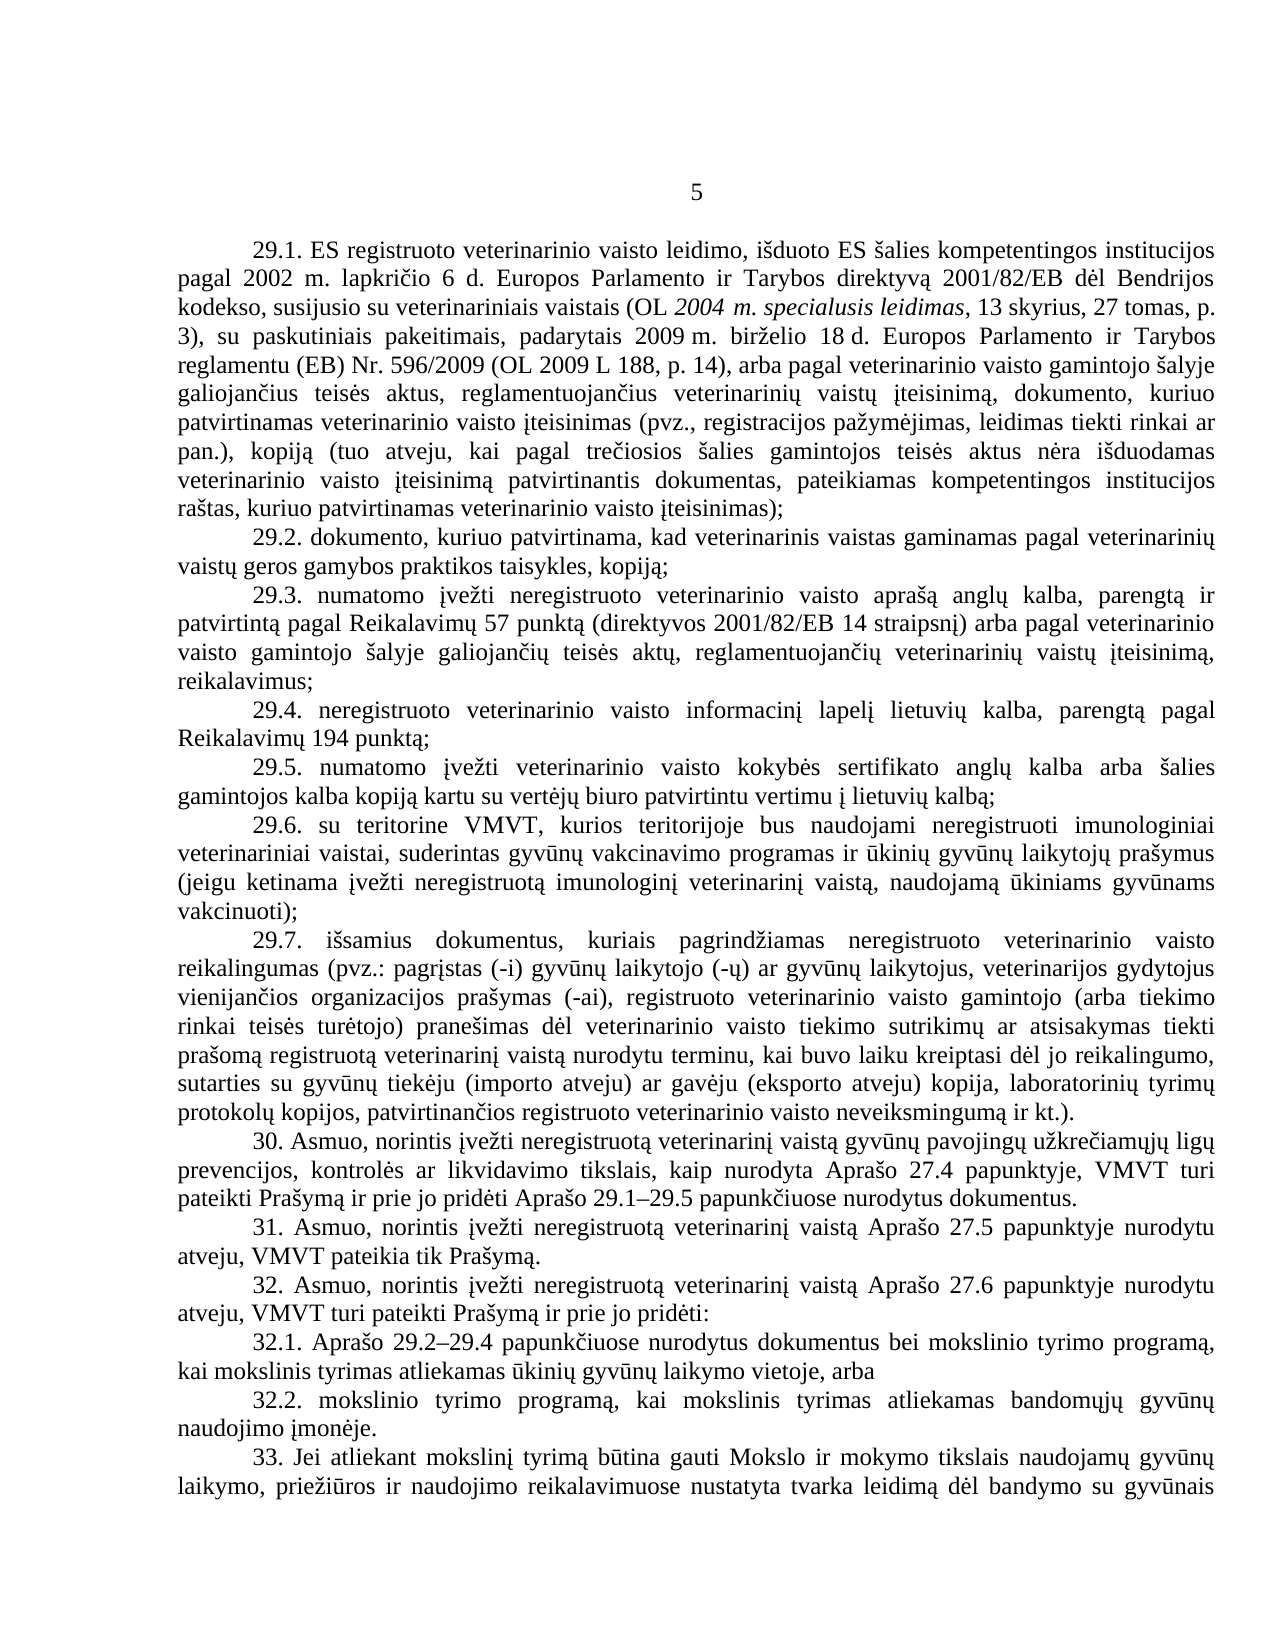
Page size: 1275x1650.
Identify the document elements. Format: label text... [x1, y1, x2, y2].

text 29.3. numatomo įvežti neregistruoto veterinarinio vaisto aprašą anglų kalba, parengtą ir patvirtintą pagal Reikalavimų 57 punktą (direktyvos 2001/82/EB 14 straipsnį) arba pagal veterinarinio vaisto gamintojo šalyje galiojančių teisės aktų, reglamentuojančių veterinarinių vaistų įteisinimą, reikalavimus; [177, 580, 1216, 695]
text 32.1. Aprašo 29.2–29.4 papunkčiuose nurodytus dokumentus bei mokslinio tyrimo programą, kai mokslinis tyrimas atliekamas ūkinių gyvūnų laikymo vietoje, arba [177, 1327, 1216, 1385]
text 29.6. su teritorine VMVT, kurios teritorijoje bus naudojami neregistruoti imunologiniai veterinariniai vaistai, suderintas gyvūnų vakcinavimo programas ir ūkinių gyvūnų laikytojų prašymus (jeigu ketinama įvežti neregistruotą imunologinį veterinarinį vaistą, naudojamą ūkiniams gyvūnams vakcinuoti); [177, 810, 1216, 925]
text 29.2. dokumento, kuriuo patvirtinama, kad veterinarinis vaistas gaminamas pagal veterinarinių vaistų geros gamybos praktikos taisykles, kopiją; [177, 522, 1216, 580]
text 33. Jei atliekant mokslinį tyrimą būtina gauti Mokslo ir mokymo tikslais naudojamų gyvūnų laikymo, priežiūros ir naudojimo reikalavimuose nustatyta tvarka leidimą dėl bandymo su gyvūnais [177, 1442, 1216, 1500]
text 29.5. numatomo įvežti veterinarinio vaisto kokybės sertifikato anglų kalba arba šalies gamintojos kalba kopiją kartu su vertėjų biuro patvirtintu vertimu į lietuvių kalbą; [177, 752, 1216, 810]
text 29.7. išsamius dokumentus, kuriais pagrindžiamas neregistruoto veterinarinio vaisto reikalingumas (pvz.: pagrįstas (-i) gyvūnų laikytojo (-ų) ar gyvūnų laikytojus, veterinarijos gydytojus vienijančios organizacijos prašymas (-ai), registruoto veterinarinio vaisto gamintojo (arba tiekimo rinkai teisės turėtojo) pranešimas dėl veterinarinio vaisto tiekimo sutrikimų ar atsisakymas tiekti prašomą registruotą veterinarinį vaistą nurodytu terminu, kai buvo laiku kreiptasi dėl jo reikalingumo, sutarties su gyvūnų tiekėju (importo atveju) ar gavėju (eksporto atveju) kopija, laboratorinių tyrimų protokolų kopijos, patvirtinančios registruoto veterinarinio vaisto neveiksmingumą ir kt.). [177, 925, 1216, 1126]
text 31. Asmuo, norintis įvežti neregistruotą veterinarinį vaistą Aprašo 27.5 papunktyje nurodytu atveju, VMVT pateikia tik Prašymą. [177, 1212, 1216, 1270]
text 30. Asmuo, norintis įvežti neregistruotą veterinarinį vaistą gyvūnų pavojingų užkrečiamųjų ligų prevencijos, kontrolės ar likvidavimo tikslais, kaip nurodyta Aprašo 27.4 papunktyje, VMVT turi pateikti Prašymą ir prie jo pridėti Aprašo 29.1–29.5 papunkčiuose nurodytus dokumentus. [177, 1126, 1216, 1212]
text 32. Asmuo, norintis įvežti neregistruotą veterinarinį vaistą Aprašo 27.6 papunktyje nurodytu atveju, VMVT turi pateikti Prašymą ir prie jo pridėti: [177, 1270, 1216, 1327]
text 32.2. mokslinio tyrimo programą, kai mokslinis tyrimas atliekamas bandomųjų gyvūnų naudojimo įmonėje. [177, 1385, 1216, 1442]
text 29.4. neregistruoto veterinarinio vaisto informacinį lapelį lietuvių kalba, parengtą pagal Reikalavimų 194 punktą; [177, 695, 1216, 752]
text 29.1. ES registruoto veterinarinio vaisto leidimo, išduoto ES šalies kompetentingos institucijos pagal 2002 m. lapkričio 6 d. Europos Parlamento ir Tarybos direktyvą 2001/82/EB dėl Bendrijos kodekso, susijusio su veterinariniais vaistais (OL 2004 m. specialusis leidimas, 13 skyrius, 27 tomas, p. 3), su paskutiniais pakeitimais, padarytais 2009 m. birželio 18 d. Europos Parlamento ir Tarybos reglamentu (EB) Nr. 596/2009 (OL 2009 L 188, p. 14), arba pagal veterinarinio vaisto gamintojo šalyje galiojančius teisės aktus, reglamentuojančius veterinarinių vaistų įteisinimą, dokumento, kuriuo patvirtinamas veterinarinio vaisto įteisinimas (pvz., registracijos pažymėjimas, leidimas tiekti rinkai ar pan.), kopiją (tuo atveju, kai pagal trečiosios šalies gamintojos teisės aktus nėra išduodamas veterinarinio vaisto įteisinimą patvirtinantis dokumentas, pateikiamas kompetentingos institucijos raštas, kuriuo patvirtinamas veterinarinio vaisto įteisinimas); [177, 235, 1216, 522]
